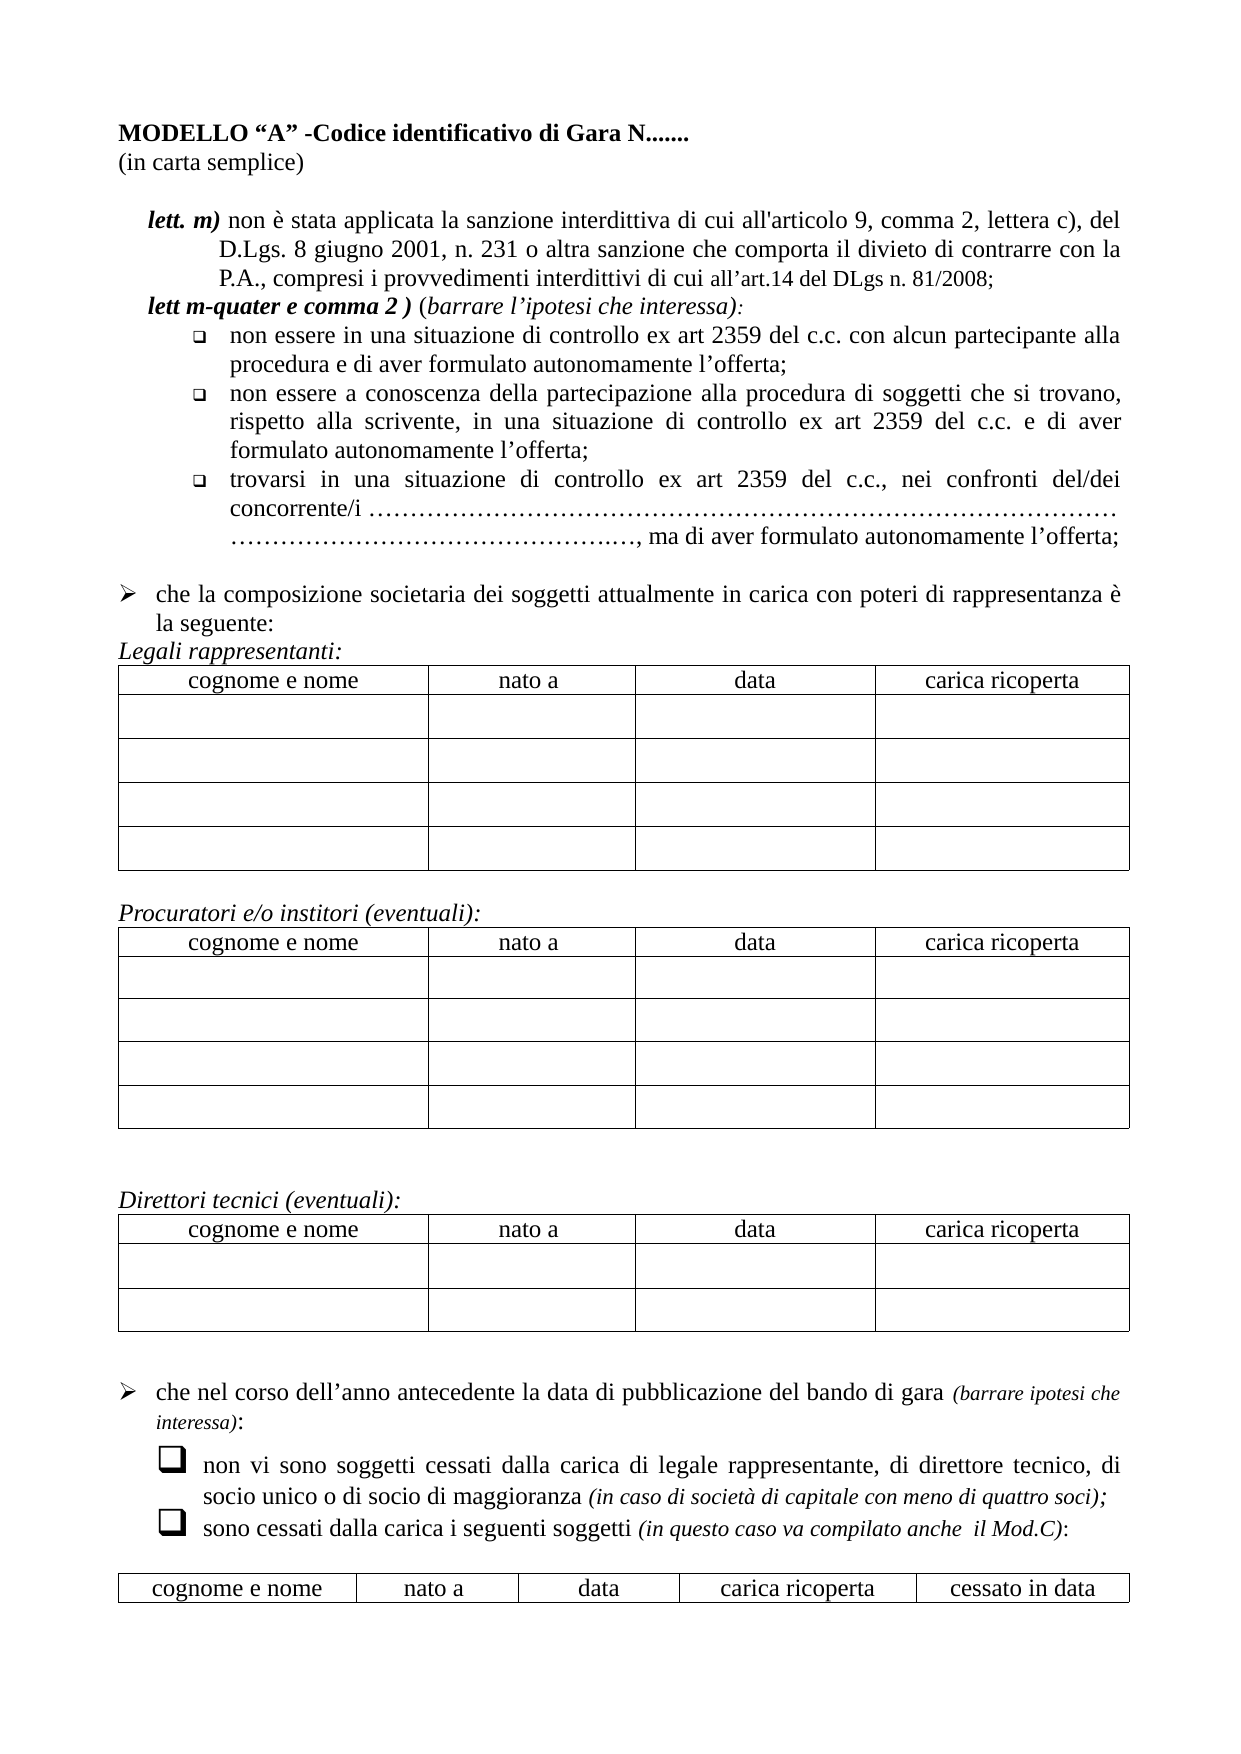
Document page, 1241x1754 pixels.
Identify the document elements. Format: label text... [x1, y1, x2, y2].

table_cell [119, 827, 428, 869]
text q non vi sono soggetti cessati dalla carica di legale rappresentante, di direttore tecnico, di socio unico o di socio di maggioranza (in caso di società di capitale con meno di quattro soci); [156, 1447, 1122, 1510]
table_header cessato in data [917, 1574, 1129, 1602]
text q sono cessati dalla carica i seguenti soggetti (in questo caso va compilato anche il Mod.C): [156, 1510, 1122, 1544]
text lett. m) non è stata applicata la sanzione interdittiva di cui all'articolo 9, comma 2, lettera c), del D.Lgs. 8 giugno 2001, n. 231 o altra sanzione che comporta il divieto di contrarre con la P.A., compresi i provvedimenti interdittivi di cui all’art.14 del DLgs n. 81/2008; [148, 205, 1122, 291]
table_cell [119, 739, 428, 782]
table_cell [429, 957, 635, 998]
table_cell [876, 1289, 1129, 1331]
table_header cognome e nome [119, 1574, 356, 1602]
text lett m-quater e comma 2 ) (barrare l’ipotesi che interessa): [148, 291, 1122, 320]
table_cell [119, 1086, 428, 1128]
table_cell [429, 1086, 635, 1128]
table_header nato a [429, 666, 635, 694]
table_cell [119, 1244, 428, 1288]
table_header data [636, 1215, 875, 1243]
table_cell [119, 1042, 428, 1085]
table_cell [429, 827, 635, 869]
table_cell [876, 999, 1129, 1041]
table_cell [429, 1244, 635, 1288]
table_cell [876, 957, 1129, 998]
table_cell [636, 1244, 875, 1288]
table_cell [636, 783, 875, 826]
table_cell [119, 1289, 428, 1331]
table_header carica ricoperta [876, 928, 1129, 956]
text q non essere in una situazione di controllo ex art 2359 del c.c. con alcun partecipante alla procedura e di aver formulato autonomamente l’offerta; [192, 320, 1122, 378]
table_cell [429, 695, 635, 738]
table_header nato a [357, 1574, 518, 1602]
text q trovarsi in una situazione di controllo ex art 2359 del c.c., nei confronti del/dei concorrente/i ……………………………………………………………………………… [192, 464, 1122, 521]
text Direttori tecnici (eventuali): [118, 1185, 1122, 1214]
table_header carica ricoperta [876, 666, 1129, 694]
table_cell [876, 739, 1129, 782]
text q non essere a conoscenza della partecipazione alla procedura di soggetti che si trovano, rispetto alla scrivente, in una situazione di controllo ex art 2359 del c.c. e di aver formulato autonomamente l’offerta; [192, 378, 1122, 464]
table_header data [519, 1574, 679, 1602]
text ……………………………………….…, ma di aver formulato autonomamente l’offerta; [229, 521, 1122, 550]
table_cell [876, 827, 1129, 869]
table_cell [119, 999, 428, 1041]
table_cell [119, 695, 428, 738]
table_cell [429, 1042, 635, 1085]
table_header cognome e nome [119, 1215, 428, 1243]
table_cell [636, 1289, 875, 1331]
table_cell [636, 957, 875, 998]
table_cell [636, 739, 875, 782]
table_cell [876, 695, 1129, 738]
text Procuratori e/o institori (eventuali): [118, 898, 1122, 927]
table_cell [119, 783, 428, 826]
table_header cognome e nome [119, 928, 428, 956]
table_cell [429, 783, 635, 826]
table_cell [876, 1244, 1129, 1288]
table_cell [119, 957, 428, 998]
text Legali rappresentanti: [118, 636, 1122, 665]
table_cell [636, 1086, 875, 1128]
table_header data [636, 666, 875, 694]
table_cell [876, 1086, 1129, 1128]
table_header carica ricoperta [876, 1215, 1129, 1243]
table_cell [636, 999, 875, 1041]
text  che nel corso dell’anno antecedente la data di pubblicazione del bando di gara (barrare ipotesi che interessa): [118, 1377, 1122, 1435]
table_header data [636, 928, 875, 956]
table_cell [636, 827, 875, 869]
table_cell [876, 783, 1129, 826]
table_header nato a [429, 928, 635, 956]
table_cell [429, 1289, 635, 1331]
text  che la composizione societaria dei soggetti attualmente in carica con poteri di rappresentanza è la seguente: [118, 579, 1122, 636]
table_header carica ricoperta [680, 1574, 916, 1602]
table_cell [429, 739, 635, 782]
table_cell [636, 1042, 875, 1085]
table_cell [876, 1042, 1129, 1085]
table_header nato a [429, 1215, 635, 1243]
table_header cognome e nome [119, 666, 428, 694]
table_cell [636, 695, 875, 738]
table_cell [429, 999, 635, 1041]
